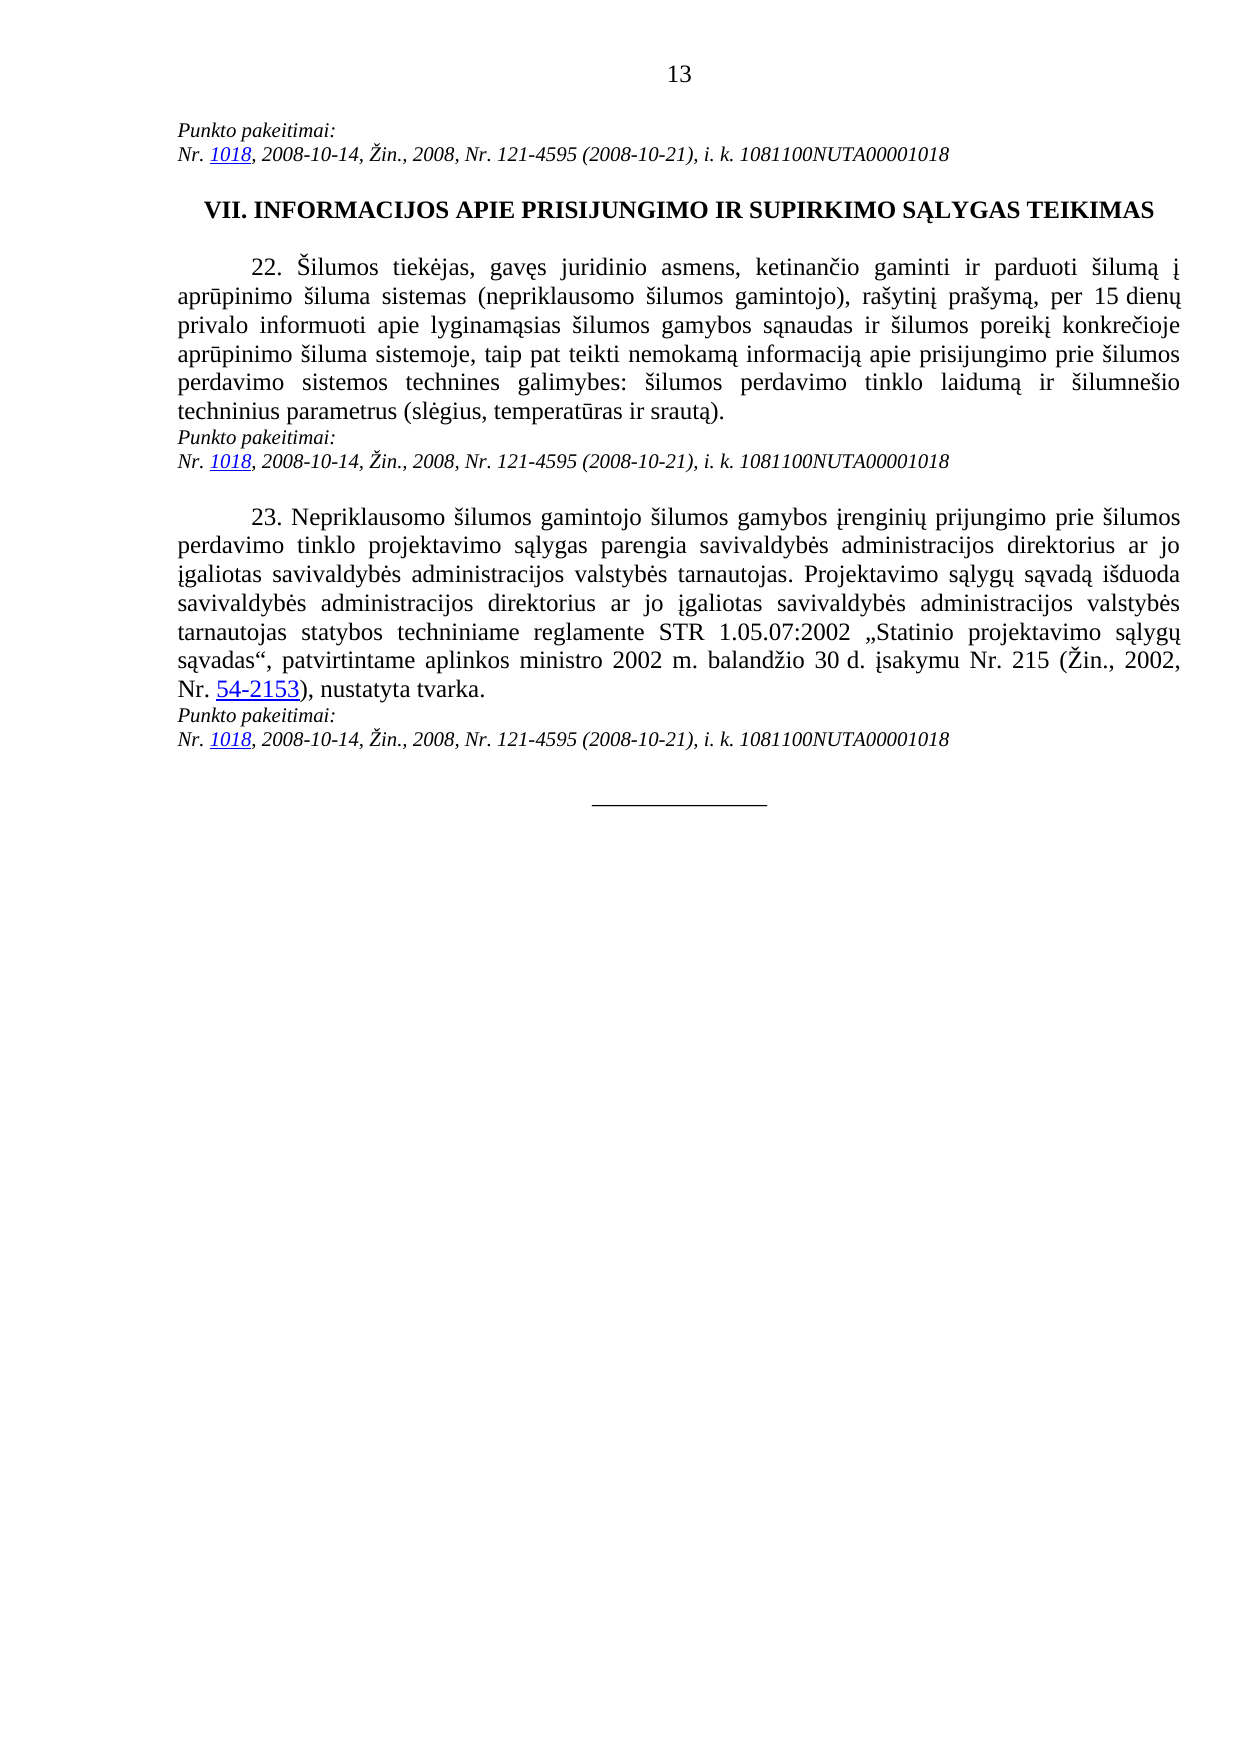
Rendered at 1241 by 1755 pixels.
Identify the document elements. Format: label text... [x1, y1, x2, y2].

text 23. Nepriklausomo šilumos gamintojo šilumos gamybos įrenginių prijungimo prie šilumos perdavimo tinklo projektavimo sąlygas parengia savivaldybės administracijos direktorius ar jo įgaliotas savivaldybės administracijos valstybės tarnautojas. Projektavimo sąlygų sąvadą išduoda savivaldybės administracijos direktorius ar jo įgaliotas savivaldybės administracijos valstybės tarnautojas statybos techniniame reglamente STR 1.05.07:2002 „Statinio projektavimo sąlygų sąvadas“, patvirtintame aplinkos ministro 2002 m. balandžio 30 d. įsakymu Nr. 215 (Žin., 2002, Nr. 54-2153), nustatyta tvarka. [177, 502, 1181, 703]
text Punkto pakeitimai: [177, 118, 1181, 142]
text Punkto pakeitimai: [177, 425, 1181, 449]
text VII. INFORMACIJOS APIE PRISIJUNGIMO IR SUPIRKIMO SĄLYGAS TEIKIMAS [177, 195, 1181, 224]
text Nr. 1018, 2008-10-14, Žin., 2008, Nr. 121-4595 (2008-10-21), i. k. 1081100NUTA00001018 [177, 449, 1181, 473]
text Nr. 1018, 2008-10-14, Žin., 2008, Nr. 121-4595 (2008-10-21), i. k. 1081100NUTA00001018 [177, 727, 1181, 751]
text Punkto pakeitimai: [177, 703, 1181, 727]
text ______________ [177, 780, 1181, 809]
text 22. Šilumos tiekėjas, gavęs juridinio asmens, ketinančio gaminti ir parduoti šilumą į aprūpinimo šiluma sistemas (nepriklausomo šilumos gamintojo), rašytinį prašymą, per 15 dienų privalo informuoti apie lyginamąsias šilumos gamybos sąnaudas ir šilumos poreikį konkrečioje aprūpinimo šiluma sistemoje, taip pat teikti nemokamą informaciją apie prisijungimo prie šilumos perdavimo sistemos technines galimybes: šilumos perdavimo tinklo laidumą ir šilumnešio techninius parametrus (slėgius, temperatūras ir srautą). [177, 252, 1181, 425]
text Nr. 1018, 2008-10-14, Žin., 2008, Nr. 121-4595 (2008-10-21), i. k. 1081100NUTA00001018 [177, 142, 1181, 166]
